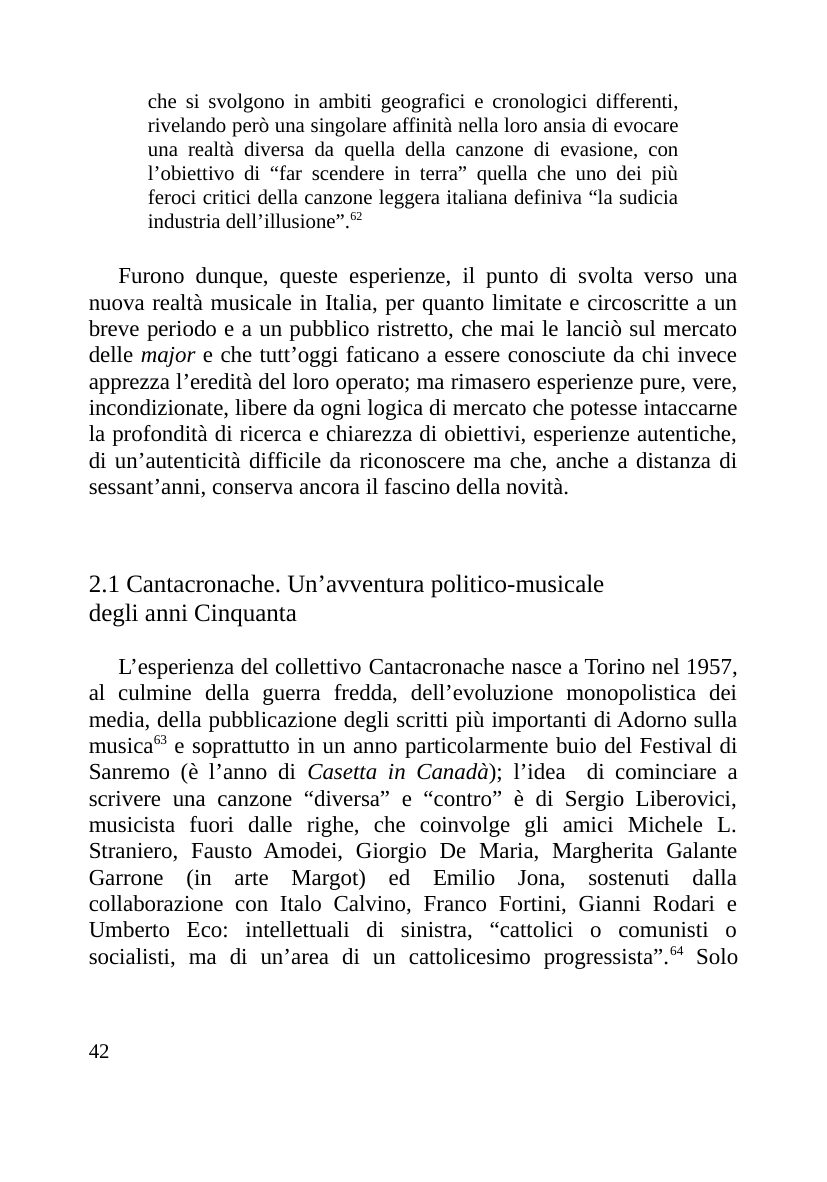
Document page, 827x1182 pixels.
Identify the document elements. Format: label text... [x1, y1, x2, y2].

text che si svolgono in ambiti geografici e cronologici differenti, rivelando però una singolare affinità nella loro ansia di evocare una realtà diversa da quella della canzone di evasione, con l’obiettivo di “far scendere in terra” quella che uno dei più feroci critici della canzone leggera italiana definiva “la sudicia industria dell’illusione”. [148, 88, 679, 233]
text Furono dunque, queste esperienze, il punto di svolta verso una nuova realtà musicale in Italia, per quanto limitate e circoscritte a un breve periodo e a un pubblico ristretto, che mai le lanciò sul mercato delle major e che tutt’oggi faticano a essere conosciute da chi invece apprezza l’eredità del loro operato; ma rimasero esperienze pure, vere, incondizionate, libere da ogni logica di mercato che potesse intaccarne la profondità di ricerca e chiarezza di obiettivi, esperienze autentiche, di un’autenticità difficile da riconoscere ma che, anche a distanza di sessant’anni, conserva ancora il fascino della novità. [88, 262, 738, 499]
text degli anni Cinquanta [88, 598, 738, 627]
text L’esperienza del collettivo Cantacronache nasce a Torino nel 1957, al culmine della guerra fredda, dell’evoluzione monopolistica dei media, della pubblicazione degli scritti più importanti di Adorno sulla musica e soprattutto in un anno particolarmente buio del Festival di Sanremo (è l’anno di Casetta in Canadà); l’idea di cominciare a scrivere una canzone “diversa” e “contro” è di Sergio Liberovici, musicista fuori dalle righe, che coinvolge gli amici Michele L. Straniero, Fausto Amodei, Giorgio De Maria, Margherita Galante Garrone (in arte Margot) ed Emilio Jona, sostenuti dalla collaborazione con Italo Calvino, Franco Fortini, Gianni Rodari e Umberto Eco: intellettuali di sinistra, “cattolici o comunisti o socialisti, ma di un’area di un cattolicesimo progressista”. Solo Liberovici, tra loro, era un musicista professionista, gli altri praticavano tutti un’altra professione: Jona, la mente del gruppo, era avvocato, poeta e scrittore, Amodei architetto, Straniero giornalista, De Maria un professore di italiano e storia. La loro storia inizia dopo un viaggio di Liberovici nella Germania dell’est, dove viene a contatto con il teatro critico-contingente di Brecht, esperienza da cui il giovane torinese si convince della possibilità, anche in Italia, di “evadere dall’evasione” tanto incoraggiata dal Festival di Sanremo; i cinque cominciano la loro produzione autonomamente, sposando da subito la causa dell’engagement sociale e politico e ribadendo il loro impegno sui contenuti: “Delle canzonette leggere in sé e per sé non ce ne importava molto: il nostro interesse non era mercantile, ma precisamente sociologico e ideologico, e decisamente contenutistico”. [88, 653, 738, 969]
text 2.1 Cantacronache. Un’avventura politico-musicale [88, 569, 738, 598]
